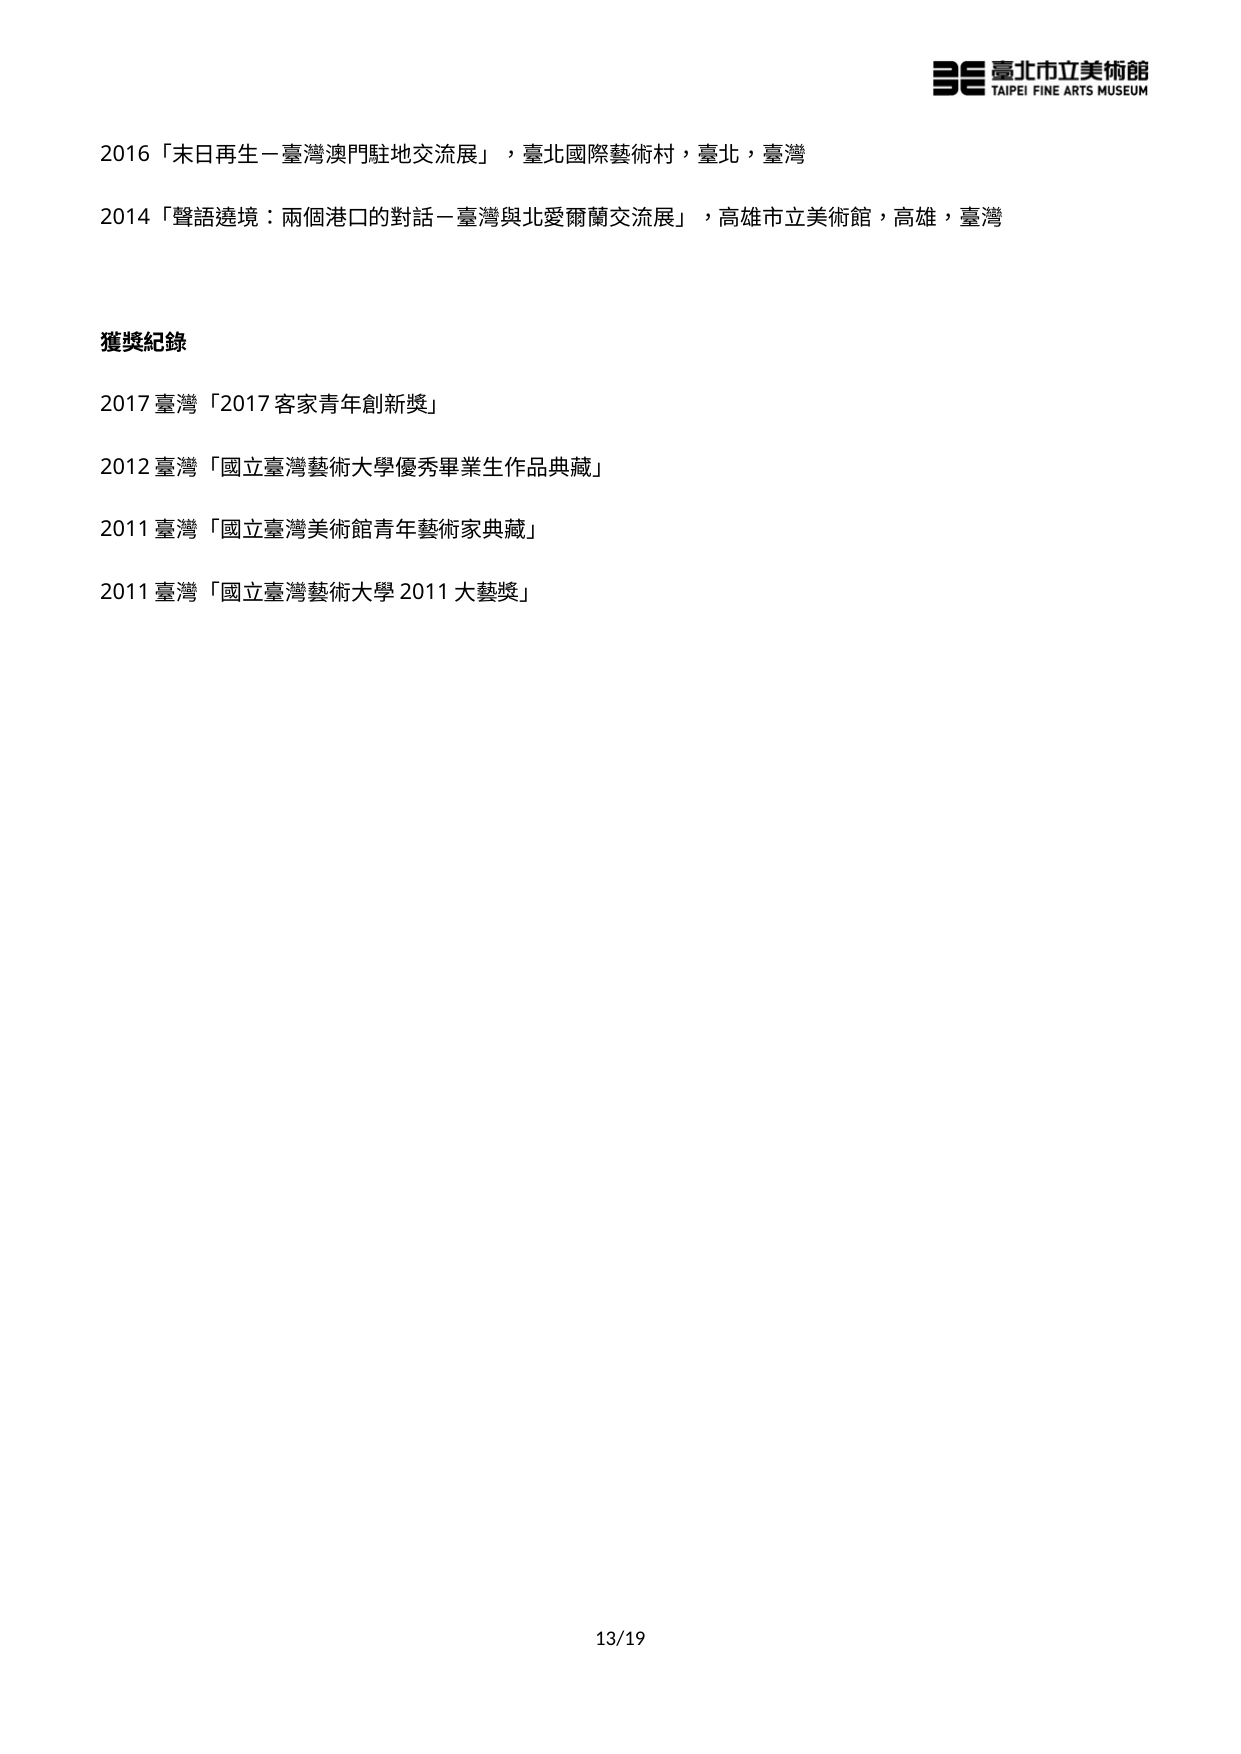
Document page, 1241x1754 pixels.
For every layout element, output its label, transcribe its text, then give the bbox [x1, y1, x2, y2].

table_cell 2016「末日再生－臺灣澳門駐地交流展」，臺北國際藝術村，臺北，臺灣 2014「聲語遶境：兩個港口的對話－臺灣與北愛爾蘭交流展」，高雄市立美術館，高雄，臺灣 獲獎紀錄 2017臺灣「2017客家青年創新獎」 2012臺灣「國立臺灣藝術大學優秀畢業生作品典藏」 2011臺灣「國立臺灣美術館青年藝術家典藏」 2011臺灣「國立臺灣藝術大學2011大藝獎」 [89, 112, 1104, 674]
